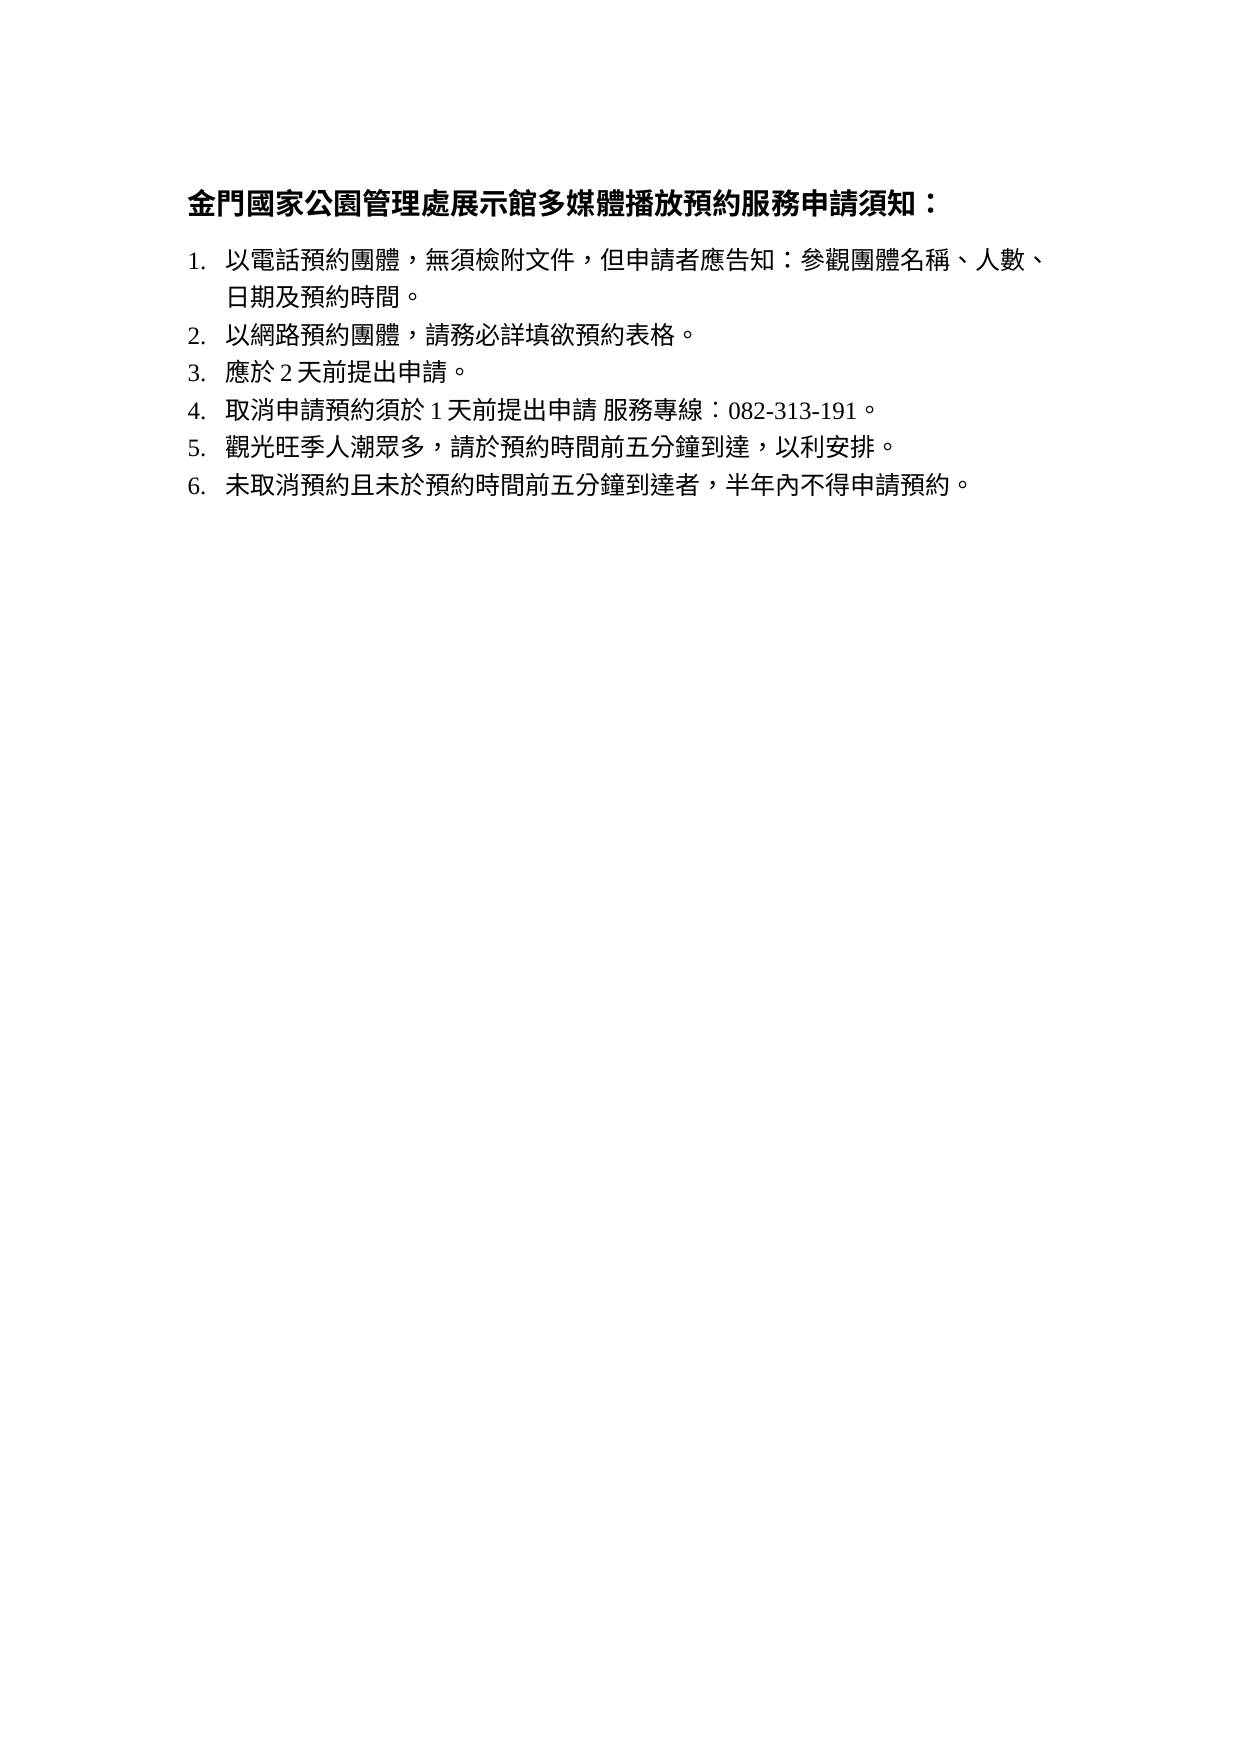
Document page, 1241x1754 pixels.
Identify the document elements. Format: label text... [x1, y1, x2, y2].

list 取消申請預約須於1天前提出申請 服務專線︰082-313-191。 [187, 389, 1053, 427]
list 未取消預約且未於預約時間前五分鐘到達者，半年內不得申請預約。 [187, 464, 1053, 502]
text 金門國家公園管理處展示館多媒體播放預約服務申請須知： [187, 164, 1053, 239]
list 以電話預約團體，無須檢附文件，但申請者應告知：參觀團體名稱、人數、日期及預約時間。 [187, 239, 1053, 314]
list 以網路預約團體，請務必詳填欲預約表格。 [187, 314, 1053, 352]
list 觀光旺季人潮眾多，請於預約時間前五分鐘到達，以利安排。 [187, 427, 1053, 464]
list 應於2天前提出申請。 [187, 352, 1053, 389]
